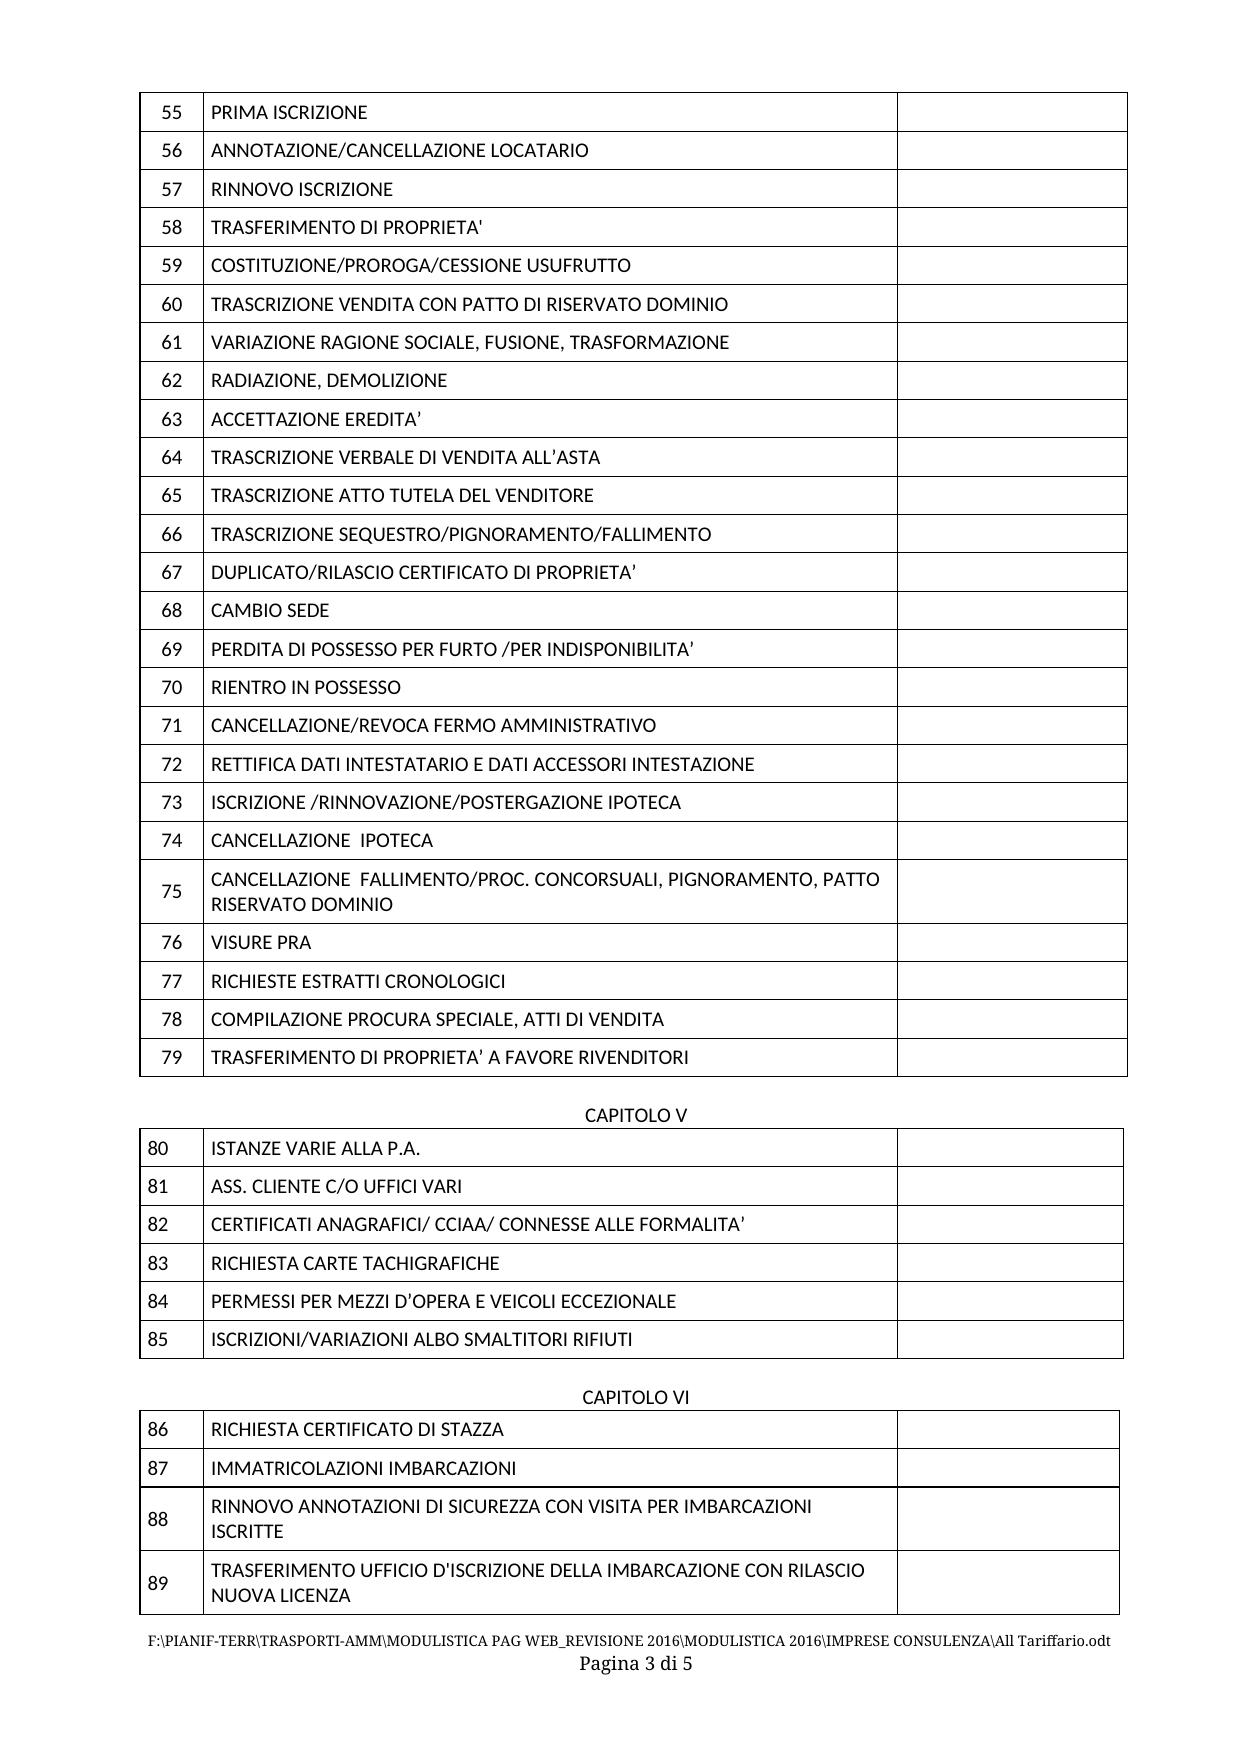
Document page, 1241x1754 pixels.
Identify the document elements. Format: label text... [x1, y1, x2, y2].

table_cell RIENTRO IN POSSESSO [204, 668, 897, 706]
table_cell 70 [141, 668, 203, 706]
table_cell [898, 247, 1127, 284]
table_cell [898, 1488, 1119, 1550]
table_cell [898, 1039, 1127, 1076]
table_cell [898, 170, 1127, 207]
table_cell VARIAZIONE RAGIONE SOCIALE, FUSIONE, TRASFORMAZIONE [204, 323, 897, 361]
table_cell 68 [141, 592, 203, 629]
table_cell 75 [141, 860, 203, 923]
text CAPITOLO V [148, 1102, 1124, 1128]
table_cell [898, 1449, 1119, 1486]
table_cell PERMESSI PER MEZZI D’OPERA E VEICOLI ECCEZIONALE [204, 1282, 897, 1319]
table_header RICHIESTA CERTIFICATO DI STAZZA [204, 1411, 897, 1448]
table_cell ANNOTAZIONE/CANCELLAZIONE LOCATARIO [204, 132, 897, 169]
table_cell 73 [141, 783, 203, 821]
table_cell [898, 924, 1127, 961]
table_cell TRASFERIMENTO DI PROPRIETA' [204, 208, 897, 246]
table_cell CERTIFICATI ANAGRAFICI/ CCIAA/ CONNESSE ALLE FORMALITA’ [204, 1206, 897, 1243]
table_cell DUPLICATO/RILASCIO CERTIFICATO DI PROPRIETA’ [204, 553, 897, 591]
table_cell [898, 1167, 1123, 1204]
table_cell 63 [141, 400, 203, 437]
table_cell CAMBIO SEDE [204, 592, 897, 629]
table_cell RICHIESTE ESTRATTI CRONOLOGICI [204, 962, 897, 999]
table_cell TRASFERIMENTO UFFICIO D'ISCRIZIONE DELLA IMBARCAZIONE CON RILASCIO NUOVA LICENZA [204, 1551, 897, 1614]
table_cell 57 [141, 170, 203, 207]
table_cell 82 [141, 1206, 203, 1243]
table_cell 79 [141, 1039, 203, 1076]
table_cell 56 [141, 132, 203, 169]
table_cell IMMATRICOLAZIONI IMBARCAZIONI [204, 1449, 897, 1486]
table_cell 84 [141, 1282, 203, 1319]
table_cell 61 [141, 323, 203, 361]
table_cell [898, 362, 1127, 399]
table_cell ISCRIZIONE /RINNOVAZIONE/POSTERGAZIONE IPOTECA [204, 783, 897, 821]
table_cell 67 [141, 553, 203, 591]
table_cell [898, 1321, 1123, 1358]
table_cell PRIMA ISCRIZIONE [204, 93, 897, 131]
table_cell 89 [141, 1551, 203, 1614]
table_cell 59 [141, 247, 203, 284]
table_cell RINNOVO ANNOTAZIONI DI SICUREZZA CON VISITA PER IMBARCAZIONI ISCRITTE [204, 1488, 897, 1550]
table_cell [898, 1000, 1127, 1038]
table_cell [898, 783, 1127, 821]
table_cell TRASCRIZIONE VERBALE DI VENDITA ALL’ASTA [204, 438, 897, 476]
table_cell 71 [141, 707, 203, 744]
table_cell [898, 1551, 1119, 1614]
table_cell [898, 1206, 1123, 1243]
table_cell [898, 668, 1127, 706]
table_cell [898, 285, 1127, 322]
table_cell [898, 132, 1127, 169]
text CAPITOLO VI [148, 1384, 1124, 1410]
table_cell TRASCRIZIONE ATTO TUTELA DEL VENDITORE [204, 477, 897, 514]
table_cell [898, 962, 1127, 999]
table_cell [898, 208, 1127, 246]
table_cell ISCRIZIONI/VARIAZIONI ALBO SMALTITORI RIFIUTI [204, 1321, 897, 1358]
table_header ISTANZE VARIE ALLA P.A. [204, 1129, 897, 1166]
table_cell 72 [141, 745, 203, 782]
table_cell 65 [141, 477, 203, 514]
table_cell [898, 630, 1127, 667]
table_cell [898, 745, 1127, 782]
table_header 86 [141, 1411, 203, 1448]
table_cell ACCETTAZIONE EREDITA’ [204, 400, 897, 437]
table_cell 76 [141, 924, 203, 961]
table_cell 78 [141, 1000, 203, 1038]
table_cell [898, 553, 1127, 591]
table_cell CANCELLAZIONE/REVOCA FERMO AMMINISTRATIVO [204, 707, 897, 744]
table_cell COMPILAZIONE PROCURA SPECIALE, ATTI DI VENDITA [204, 1000, 897, 1038]
table_cell [898, 707, 1127, 744]
table_cell [898, 400, 1127, 437]
table_cell CANCELLAZIONE IPOTECA [204, 822, 897, 859]
table_cell 58 [141, 208, 203, 246]
table_header 80 [141, 1129, 203, 1166]
table_cell 74 [141, 822, 203, 859]
table_cell 87 [141, 1449, 203, 1486]
table_cell 69 [141, 630, 203, 667]
table_cell VISURE PRA [204, 924, 897, 961]
table_cell [898, 822, 1127, 859]
table_cell CANCELLAZIONE FALLIMENTO/PROC. CONCORSUALI, PIGNORAMENTO, PATTO RISERVATO DOMINIO [204, 860, 897, 923]
table_cell [898, 592, 1127, 629]
table_cell [898, 93, 1127, 131]
table_cell [898, 323, 1127, 361]
table_header [898, 1411, 1119, 1448]
table_cell TRASFERIMENTO DI PROPRIETA’ A FAVORE RIVENDITORI [204, 1039, 897, 1076]
table_cell 83 [141, 1244, 203, 1281]
table_cell RICHIESTA CARTE TACHIGRAFICHE [204, 1244, 897, 1281]
table_cell 62 [141, 362, 203, 399]
table_cell PERDITA DI POSSESSO PER FURTO /PER INDISPONIBILITA’ [204, 630, 897, 667]
table_cell [898, 1282, 1123, 1319]
table_cell 60 [141, 285, 203, 322]
table_cell RINNOVO ISCRIZIONE [204, 170, 897, 207]
table_cell [898, 515, 1127, 552]
table_cell 55 [141, 93, 203, 131]
table_cell [898, 438, 1127, 476]
table_cell [898, 860, 1127, 923]
table_cell ASS. CLIENTE C/O UFFICI VARI [204, 1167, 897, 1204]
table_cell 85 [141, 1321, 203, 1358]
table_header [898, 1129, 1123, 1166]
table_cell TRASCRIZIONE VENDITA CON PATTO DI RISERVATO DOMINIO [204, 285, 897, 322]
table_cell 66 [141, 515, 203, 552]
table_cell 88 [141, 1488, 203, 1550]
table_cell 77 [141, 962, 203, 999]
table_cell COSTITUZIONE/PROROGA/CESSIONE USUFRUTTO [204, 247, 897, 284]
table_cell 81 [141, 1167, 203, 1204]
table_cell 64 [141, 438, 203, 476]
table_cell RETTIFICA DATI INTESTATARIO E DATI ACCESSORI INTESTAZIONE [204, 745, 897, 782]
table_cell TRASCRIZIONE SEQUESTRO/PIGNORAMENTO/FALLIMENTO [204, 515, 897, 552]
table_cell [898, 477, 1127, 514]
table_cell [898, 1244, 1123, 1281]
table_cell RADIAZIONE, DEMOLIZIONE [204, 362, 897, 399]
